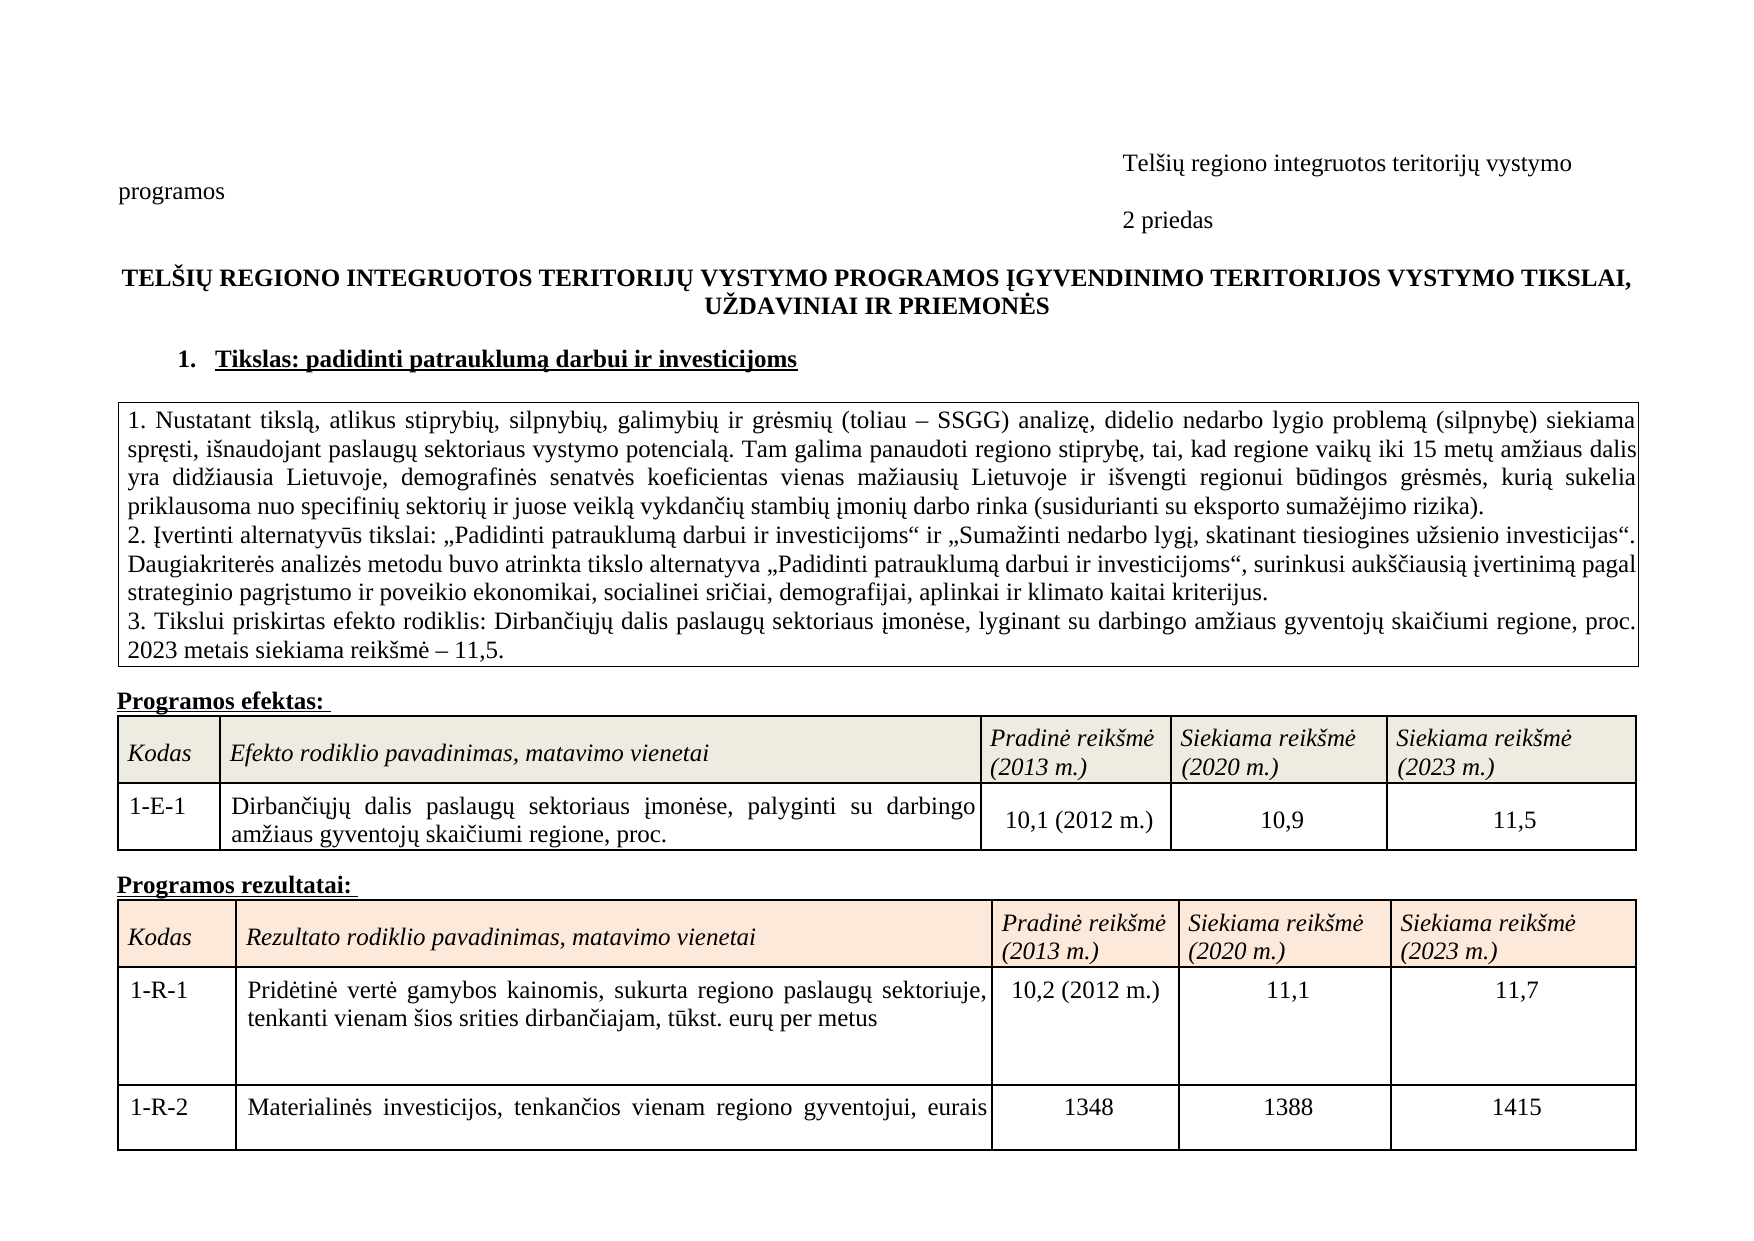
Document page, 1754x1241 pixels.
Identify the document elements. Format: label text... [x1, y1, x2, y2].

table_header Rezultato rodiklio pavadinimas, matavimo vienetai [237, 901, 991, 966]
text Programos rezultatai: [117, 871, 1683, 899]
text 2. Įvertinti alternatyvūs tikslai: „Padidinti patrauklumą darbui ir investicijoms“ ir „Sumažinti nedarbo lygį, skatinant tiesiogines užsienio investicijas“. Daugiakriterės analizės metodu buvo atrinkta tikslo alternatyva „Padidinti patrauklumą darbui ir investicijoms“, surinkusi aukščiausią įvertinimą pagal strateginio pagrįstumo ir poveikio ekonomikai, socialinei sričiai, demografijai, aplinkai ir klimato kaitai kriterijus. [119, 517, 1638, 603]
table_cell 1-E-1 [119, 784, 219, 849]
table_cell Materialinės investicijos, tenkančios vienam regiono gyventojui, eurais [237, 1086, 991, 1149]
text 3. Tikslui priskirtas efekto rodiklis: Dirbančiųjų dalis paslaugų sektoriaus įmonėse, lyginant su darbingo amžiaus gyventojų skaičiumi regione, proc. 2023 metais siekiama reikšmė – 11,5. [119, 603, 1638, 666]
text TELŠIŲ REGIONO INTEGRUOTOS TERITORIJŲ VYSTYMO PROGRAMOS ĮGYVENDINIMO TERITORIJOS VYSTYMO TIKSLAI, UŽDAVINIAI IR PRIEMONĖS [118, 263, 1636, 320]
text Telšių regiono integruotos teritorijų vystymo programos [118, 148, 1636, 205]
table_header Efekto rodiklio pavadinimas, matavimo vienetai [221, 717, 980, 782]
table_cell 1-R-2 [119, 1086, 235, 1149]
text 1. Tikslas: padidinti patrauklumą darbui ir investicijoms [177, 344, 1636, 373]
table_cell 1388 [1180, 1086, 1390, 1149]
table_header Siekiama reikšmė (2020 m.) [1180, 901, 1390, 966]
table_header Kodas [119, 901, 235, 966]
table_cell 1415 [1392, 1086, 1635, 1149]
table_header Pradinė reikšmė (2013 m.) [993, 901, 1178, 966]
table_cell 11,7 [1392, 968, 1635, 1084]
table_cell 1-R-1 [119, 968, 235, 1084]
table_header Siekiama reikšmė (2020 m.) [1172, 717, 1386, 782]
table_header Siekiama reikšmė (2023 m.) [1392, 901, 1635, 966]
table_cell Pridėtinė vertė gamybos kainomis, sukurta regiono paslaugų sektoriuje, tenkanti vienam šios srities dirbančiajam, tūkst. eurų per metus [237, 968, 991, 1084]
text 2 priedas [118, 205, 1636, 234]
table_cell Dirbančiųjų dalis paslaugų sektoriaus įmonėse, palyginti su darbingo amžiaus gyventojų skaičiumi regione, proc. [221, 784, 980, 849]
table_cell 10,1 (2012 m.) [982, 784, 1170, 849]
table_header Kodas [119, 717, 219, 782]
text 1. Nustatant tikslą, atlikus stiprybių, silpnybių, galimybių ir grėsmių (toliau – SSGG) analizę, didelio nedarbo lygio problemą (silpnybę) siekiama spręsti, išnaudojant paslaugų sektoriaus vystymo potencialą. Tam galima panaudoti regiono stiprybę, tai, kad regione vaikų iki 15 metų amžiaus dalis yra didžiausia Lietuvoje, demografinės senatvės koeficientas vienas mažiausių Lietuvoje ir išvengti regionui būdingos grėsmės, kurią sukelia priklausoma nuo specifinių sektorių ir juose veiklą vykdančių stambių įmonių darbo rinka (susidurianti su eksporto sumažėjimo rizika). [119, 403, 1638, 517]
table_cell 10,9 [1172, 784, 1386, 849]
table_cell 1348 [993, 1086, 1178, 1149]
table_cell 10,2 (2012 m.) [993, 968, 1178, 1084]
table_header Siekiama reikšmė (2023 m.) [1388, 717, 1635, 782]
table_cell 11,1 [1180, 968, 1390, 1084]
table_cell 11,5 [1388, 784, 1635, 849]
table_header Pradinė reikšmė (2013 m.) [982, 717, 1170, 782]
text Programos efektas: [117, 686, 1683, 715]
